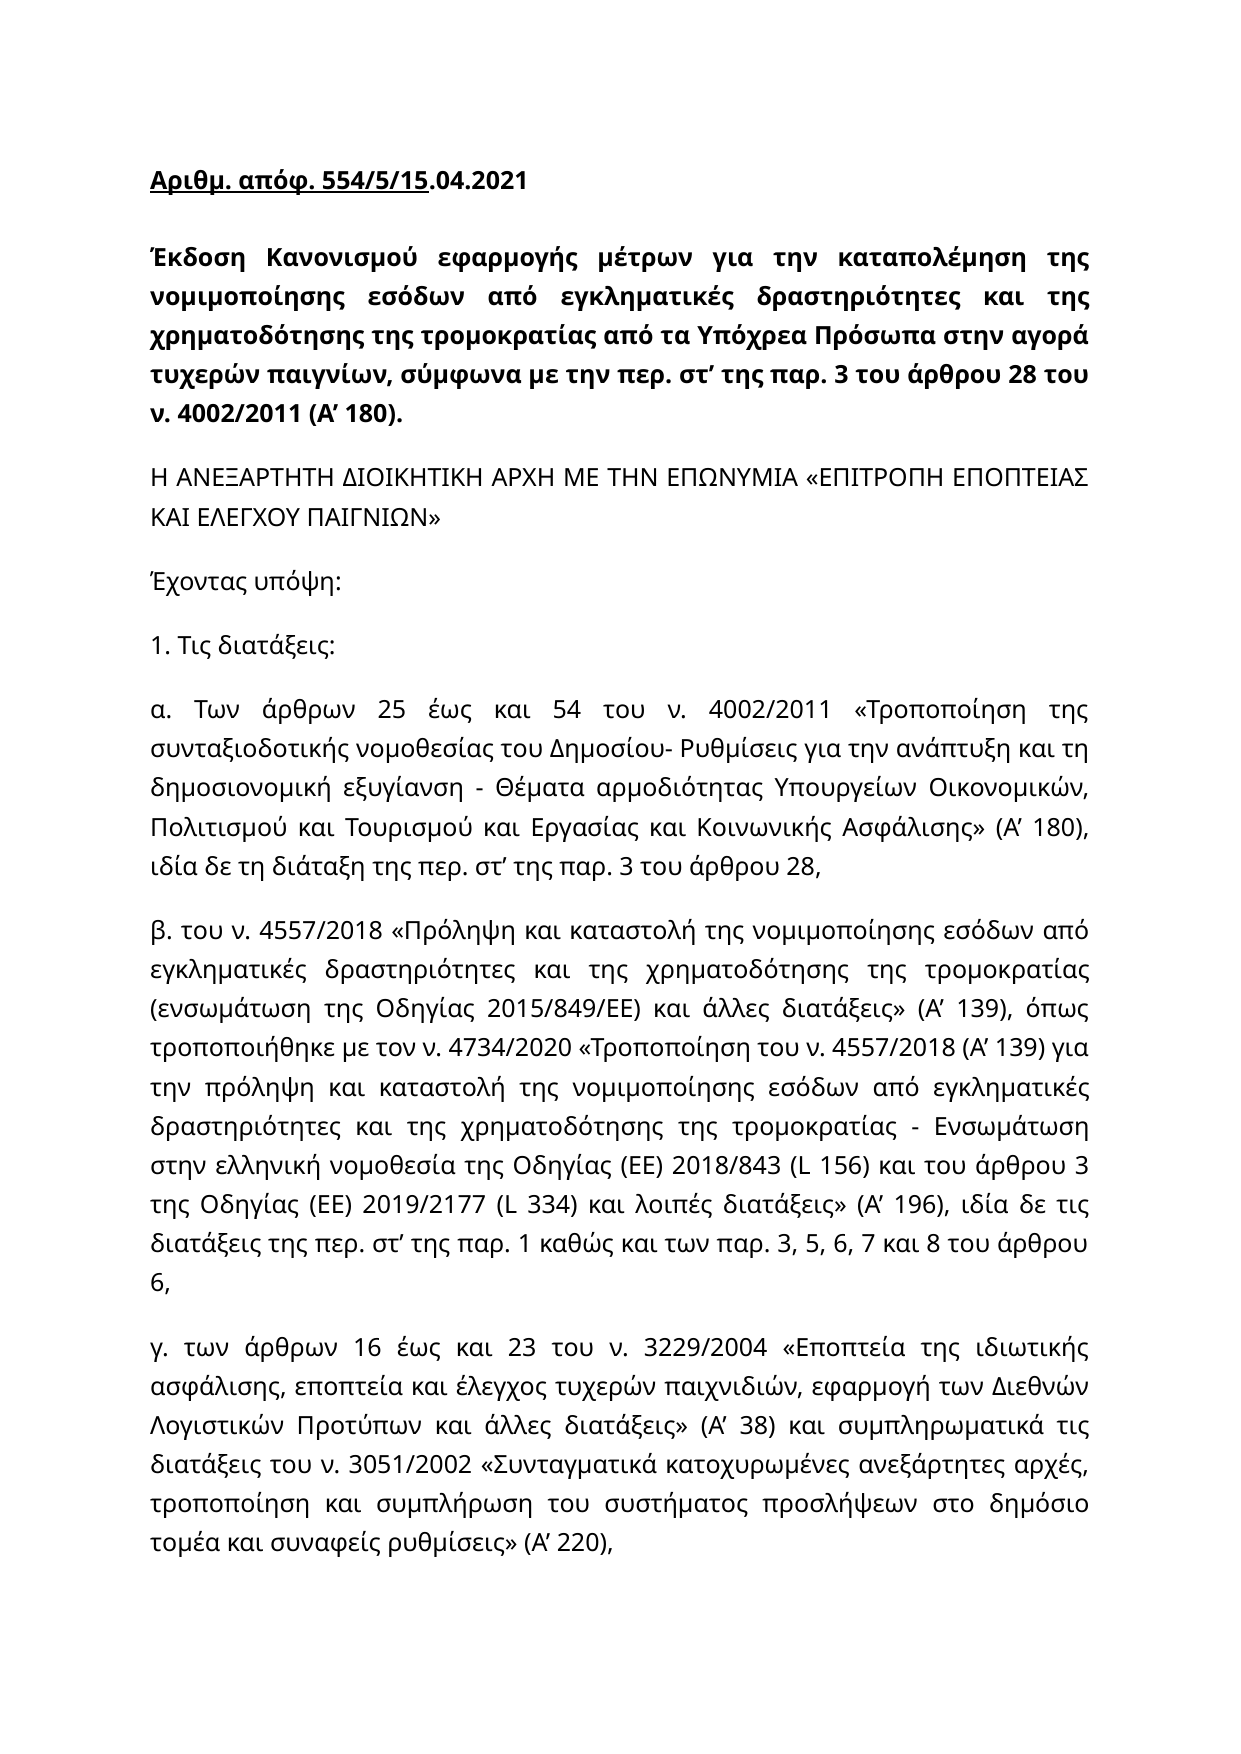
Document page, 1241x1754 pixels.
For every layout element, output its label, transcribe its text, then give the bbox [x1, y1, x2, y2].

text Η ΑΝΕΞΑΡΤΗΤΗ ΔΙΟΙΚΗΤΙΚΗ ΑΡΧΗ ΜΕ ΤΗΝ ΕΠΩΝΥΜΙΑ «ΕΠΙΤΡΟΠΗ ΕΠΟΠΤΕΙΑΣ ΚΑΙ ΕΛΕΓΧΟΥ ΠΑΙΓΝΙΩΝ» [150, 460, 1090, 533]
text β. του ν. 4557/2018 «Πρόληψη και καταστολή της νομιμοποίησης εσόδων από εγκληματικές δραστηριότητες και της χρηματοδότησης της τρομοκρατίας (ενσωμάτωση της Οδηγίας 2015/849/EE) και άλλες διατάξεις» (Α’ 139), όπως τροποποιήθηκε με τον ν. 4734/2020 «Τροποποίηση του ν. 4557/2018 (Α’ 139) για την πρόληψη και καταστολή της νομιμοποίησης εσόδων από εγκληματικές δραστηριότητες και της χρηματοδότησης της τρομοκρατίας - Ενσωμάτωση στην ελληνική νομοθεσία της Οδηγίας (ΕΕ) 2018/843 (L 156) και του άρθρου 3 της Οδηγίας (ΕΕ) 2019/2177 (L 334) και λοιπές διατάξεις» (Α’ 196), ιδία δε τις διατάξεις της περ. στ’ της παρ. 1 καθώς και των παρ. 3, 5, 6, 7 και 8 του άρθρου 6, [150, 912, 1090, 1299]
title Αριθμ. απόφ. 554/5/15.04.2021 [150, 162, 1090, 197]
text α. Των άρθρων 25 έως και 54 του ν. 4002/2011 «Τροποποίηση της συνταξιοδοτικής νομοθεσίας του Δημοσίου- Ρυθμίσεις για την ανάπτυξη και τη δημοσιονομική εξυγίανση - Θέματα αρμοδιότητας Υπουργείων Οικονομικών, Πολιτισμού και Τουρισμού και Εργασίας και Κοινωνικής Ασφάλισης» (Α’ 180), ιδία δε τη διάταξη της περ. στ’ της παρ. 3 του άρθρου 28, [150, 692, 1090, 882]
text Έκδοση Κανονισμού εφαρμογής μέτρων για την καταπολέμηση της νομιμοποίησης εσόδων από εγκληματικές δραστηριότητες και της χρηματοδότησης της τρομοκρατίας από τα Υπόχρεα Πρόσωπα στην αγορά τυχερών παιγνίων, σύμφωνα με την περ. στ’ της παρ. 3 του άρθρου 28 του ν. 4002/2011 (Α’ 180). [150, 239, 1090, 430]
text 1. Τις διατάξεις: [150, 627, 1090, 662]
text γ. των άρθρων 16 έως και 23 του ν. 3229/2004 «Εποπτεία της ιδιωτικής ασφάλισης, εποπτεία και έλεγχος τυχερών παιχνιδιών, εφαρμογή των Διεθνών Λογιστικών Προτύπων και άλλες διατάξεις» (Α’ 38) και συμπληρωματικά τις διατάξεις του ν. 3051/2002 «Συνταγματικά κατοχυρωμένες ανεξάρτητες αρχές, τροποποίηση και συμπλήρωση του συστήματος προσλήψεων στο δημόσιο τομέα και συναφείς ρυθμίσεις» (Α’ 220), [150, 1329, 1090, 1559]
text Έχοντας υπόψη: [150, 563, 1090, 597]
